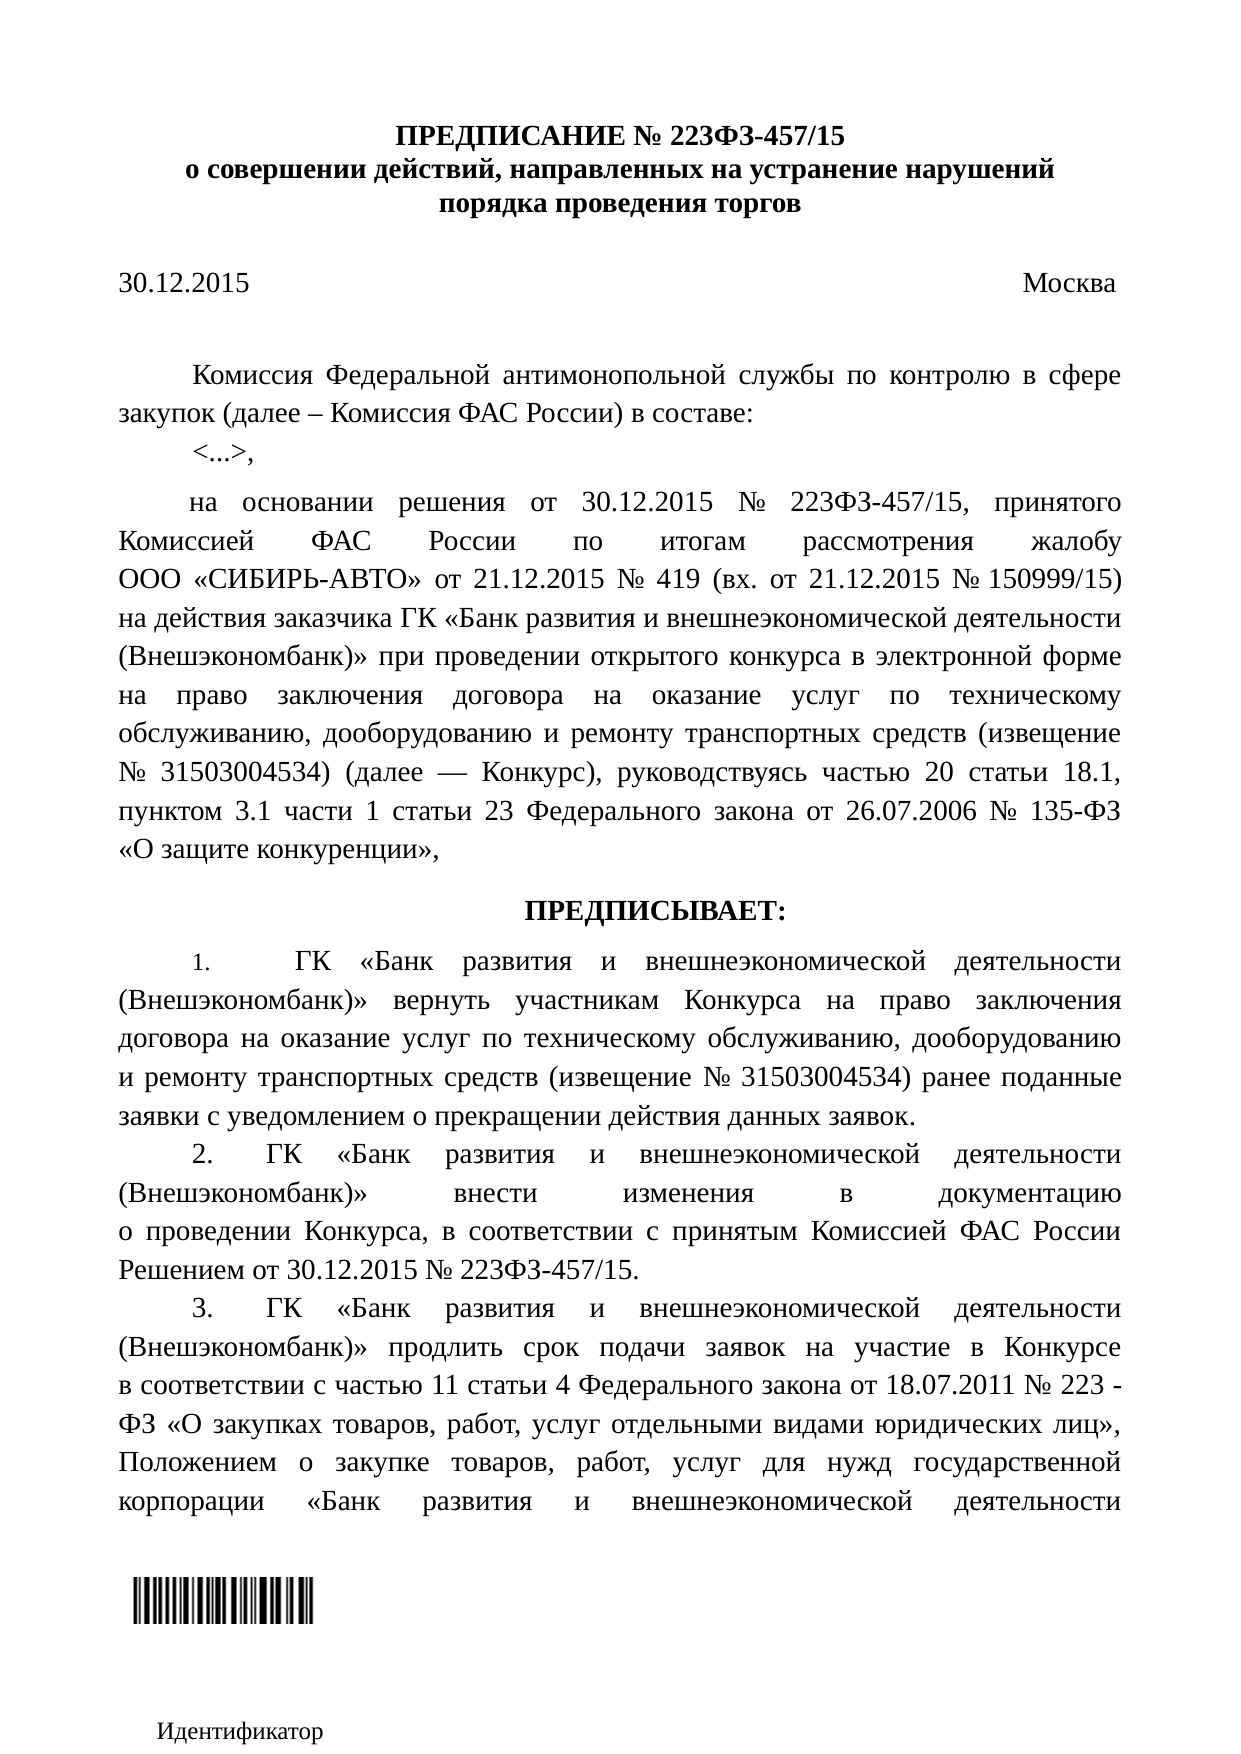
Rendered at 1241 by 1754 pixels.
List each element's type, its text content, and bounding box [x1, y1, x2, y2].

text 30.12.2015 Москва [118, 265, 1122, 298]
text <...>, [118, 434, 1122, 467]
text ПРЕДПИСАНИЕ № 223ФЗ-457/15 [118, 118, 1122, 152]
picture [118, 1577, 331, 1624]
list ГК «Банк развития и внешнеэкономической деятельности (Внешэкономбанк)» продлить срок подачи заявок на участие в Конкурсе в соответствии с частью 11 статьи 4 Федерального закона от 18.07.2011 № 223 - ФЗ «О закупках товаров, работ, услуг отдельными видами юридических лиц», Положением о закупке товаров, работ, услуг для нужд государственной корпорации «Банк развития и внешнеэкономической деятельности [118, 1290, 1122, 1517]
text Комиссия Федеральной антимонопольной службы по контролю в сфере закупок (далее – Комиссия ФАС России) в составе: [118, 357, 1122, 429]
list ГК «Банк развития и внешнеэкономической деятельности (Внешэкономбанк)» внести изменения в документацию о проведении Конкурса, в соответствии с принятым Комиссией ФАС России Решением от 30.12.2015 № 223ФЗ-457/15. [118, 1136, 1122, 1285]
text ПРЕДПИСЫВАЕТ: [118, 893, 1122, 927]
text о совершении действий, направленных на устранение нарушений [118, 152, 1122, 185]
list ГК «Банк развития и внешнеэкономической деятельности (Внешэкономбанк)» вернуть участникам Конкурса на право заключения договора на оказание услуг по техническому обслуживанию, дооборудованию и ремонту транспортных средств (извещение № 31503004534) ранее поданные заявки с уведомлением о прекращении действия данных заявок. [118, 943, 1122, 1131]
text на основании решения от 30.12.2015 № 223ФЗ-457/15, принятого Комиссией ФАС России по итогам рассмотрения жалобу ООО «СИБИРЬ-АВТО» от 21.12.2015 № 419 (вх. от 21.12.2015 № 150999/15) на действия заказчика ГК «Банк развития и внешнеэкономической деятельности (Внешэкономбанк)» при проведении открытого конкурса в электронной форме на право заключения договора на оказание услуг по техническому обслуживанию, дооборудованию и ремонту транспортных средств (извещение № 31503004534) (далее — Конкурс), руководствуясь частью 20 статьи 18.1, пунктом 3.1 части 1 статьи 23 Федерального закона от 26.07.2006 № 135-ФЗ «О защите конкуренции», [118, 484, 1122, 865]
text порядка проведения торгов [118, 185, 1122, 219]
